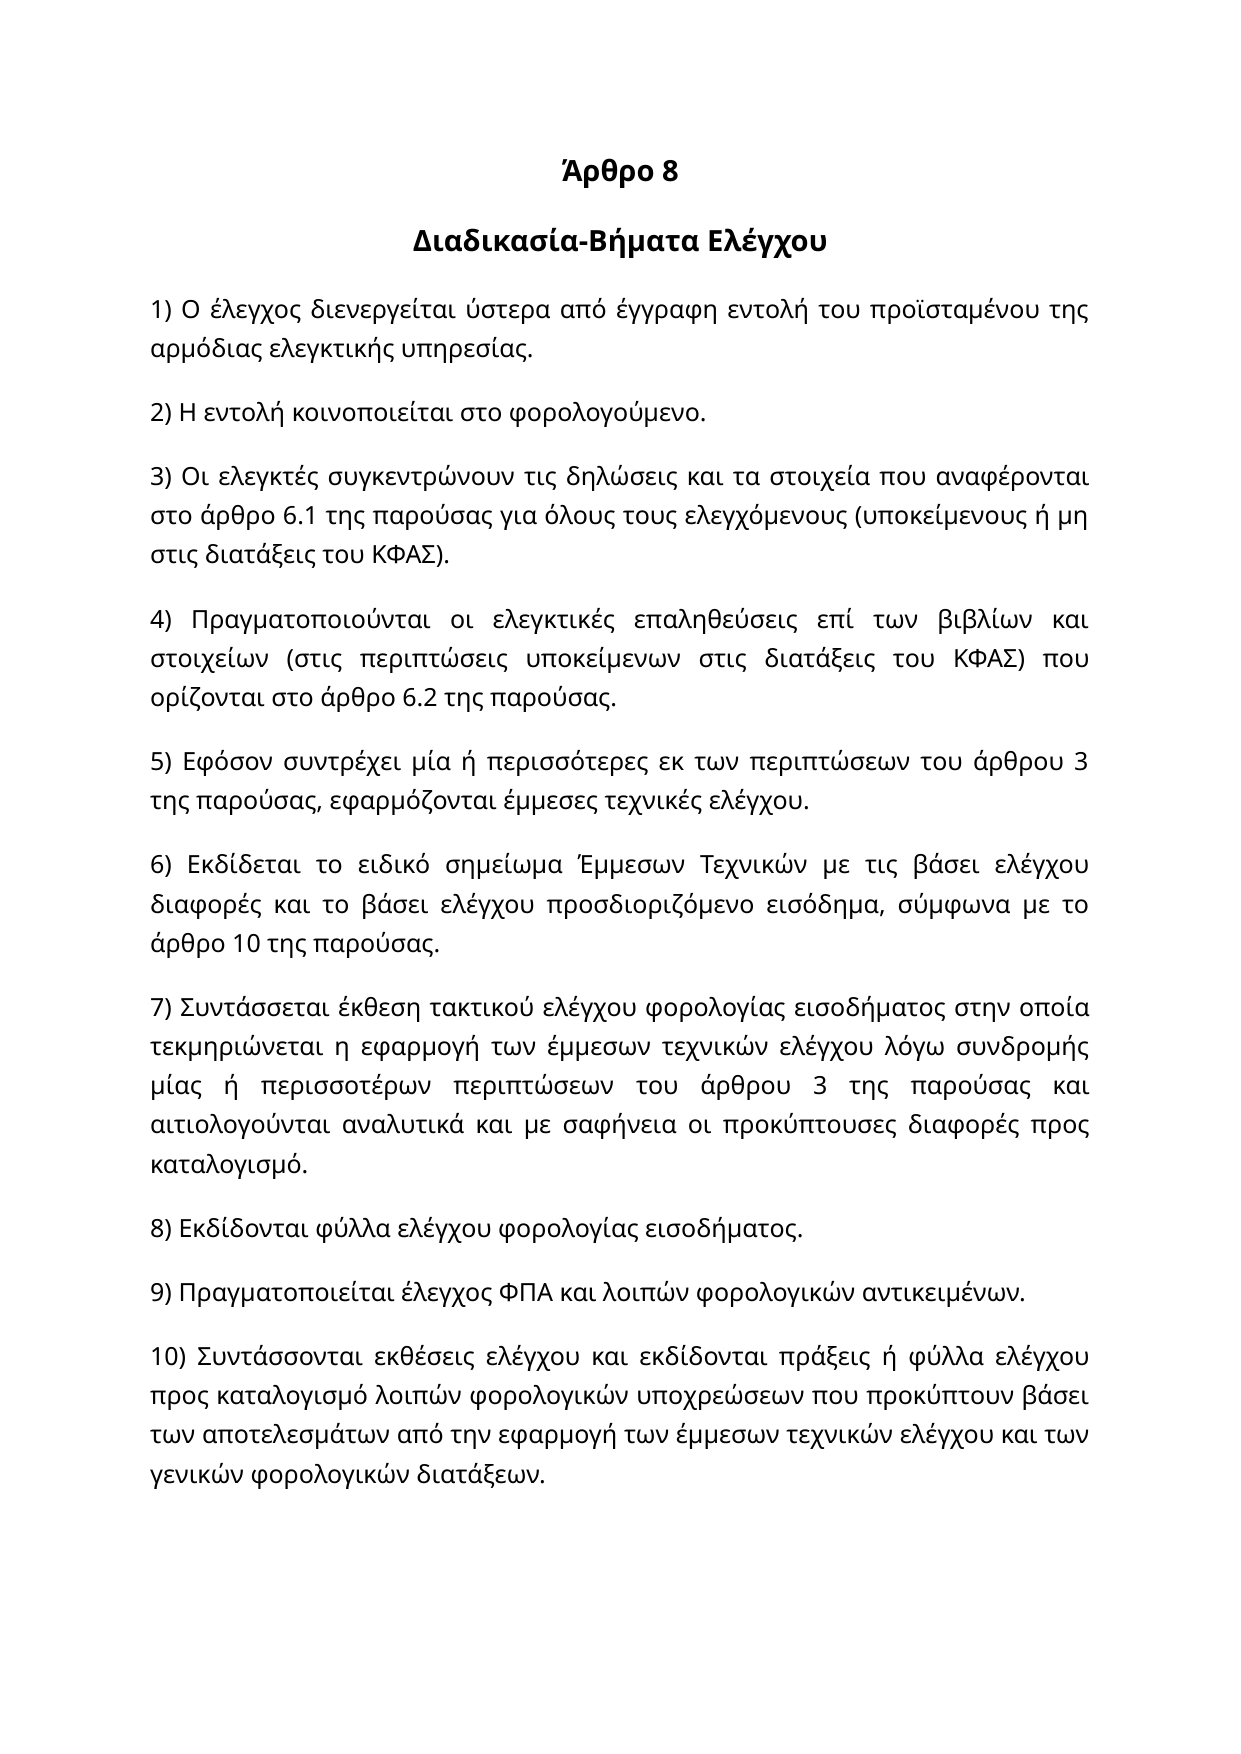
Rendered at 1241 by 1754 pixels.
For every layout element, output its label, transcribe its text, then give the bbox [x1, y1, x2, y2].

text 5) Εφόσον συντρέχει μία ή περισσότερες εκ των περιπτώσεων του άρθρου 3 της παρούσας, εφαρμόζονται έμμεσες τεχνικές ελέγχου. [150, 744, 1090, 817]
text 7) Συντάσσεται έκθεση τακτικού ελέγχου φορολογίας εισοδήματος στην οποία τεκμηριώνεται η εφαρμογή των έμμεσων τεχνικών ελέγχου λόγω συνδρομής μίας ή περισσοτέρων περιπτώσεων του άρθρου 3 της παρούσας και αιτιολογούνται αναλυτικά και με σαφήνεια οι προκύπτουσες διαφορές προς καταλογισμό. [150, 989, 1090, 1180]
text 8) Εκδίδονται φύλλα ελέγχου φορολογίας εισοδήματος. [150, 1210, 1090, 1244]
subtitle Διαδικασία-Βήματα Ελέγχου [150, 221, 1090, 260]
subtitle Άρθρο 8 [150, 150, 1090, 190]
text 10) Συντάσσονται εκθέσεις ελέγχου και εκδίδονται πράξεις ή φύλλα ελέγχου προς καταλογισμό λοιπών φορολογικών υποχρεώσεων που προκύπτουν βάσει των αποτελεσμάτων από την εφαρμογή των έμμεσων τεχνικών ελέγχου και των γενικών φορολογικών διατάξεων. [150, 1339, 1090, 1490]
text 4) Πραγματοποιούνται οι ελεγκτικές επαληθεύσεις επί των βιβλίων και στοιχείων (στις περιπτώσεις υποκείμενων στις διατάξεις του ΚΦΑΣ) που ορίζονται στο άρθρο 6.2 της παρούσας. [150, 601, 1090, 714]
text 1) Ο έλεγχος διενεργείται ύστερα από έγγραφη εντολή του προϊσταμένου της αρμόδιας ελεγκτικής υπηρεσίας. [150, 291, 1090, 364]
text 6) Εκδίδεται το ειδικό σημείωμα Έμμεσων Τεχνικών με τις βάσει ελέγχου διαφορές και το βάσει ελέγχου προσδιοριζόμενο εισόδημα, σύμφωνα με το άρθρο 10 της παρούσας. [150, 847, 1090, 959]
text 3) Οι ελεγκτές συγκεντρώνουν τις δηλώσεις και τα στοιχεία που αναφέρονται στο άρθρο 6.1 της παρούσας για όλους τους ελεγχόμενους (υποκείμενους ή μη στις διατάξεις του ΚΦΑΣ). [150, 459, 1090, 571]
text 9) Πραγματοποιείται έλεγχος ΦΠΑ και λοιπών φορολογικών αντικειμένων. [150, 1274, 1090, 1309]
text 2) Η εντολή κοινοποιείται στο φορολογούμενο. [150, 394, 1090, 429]
